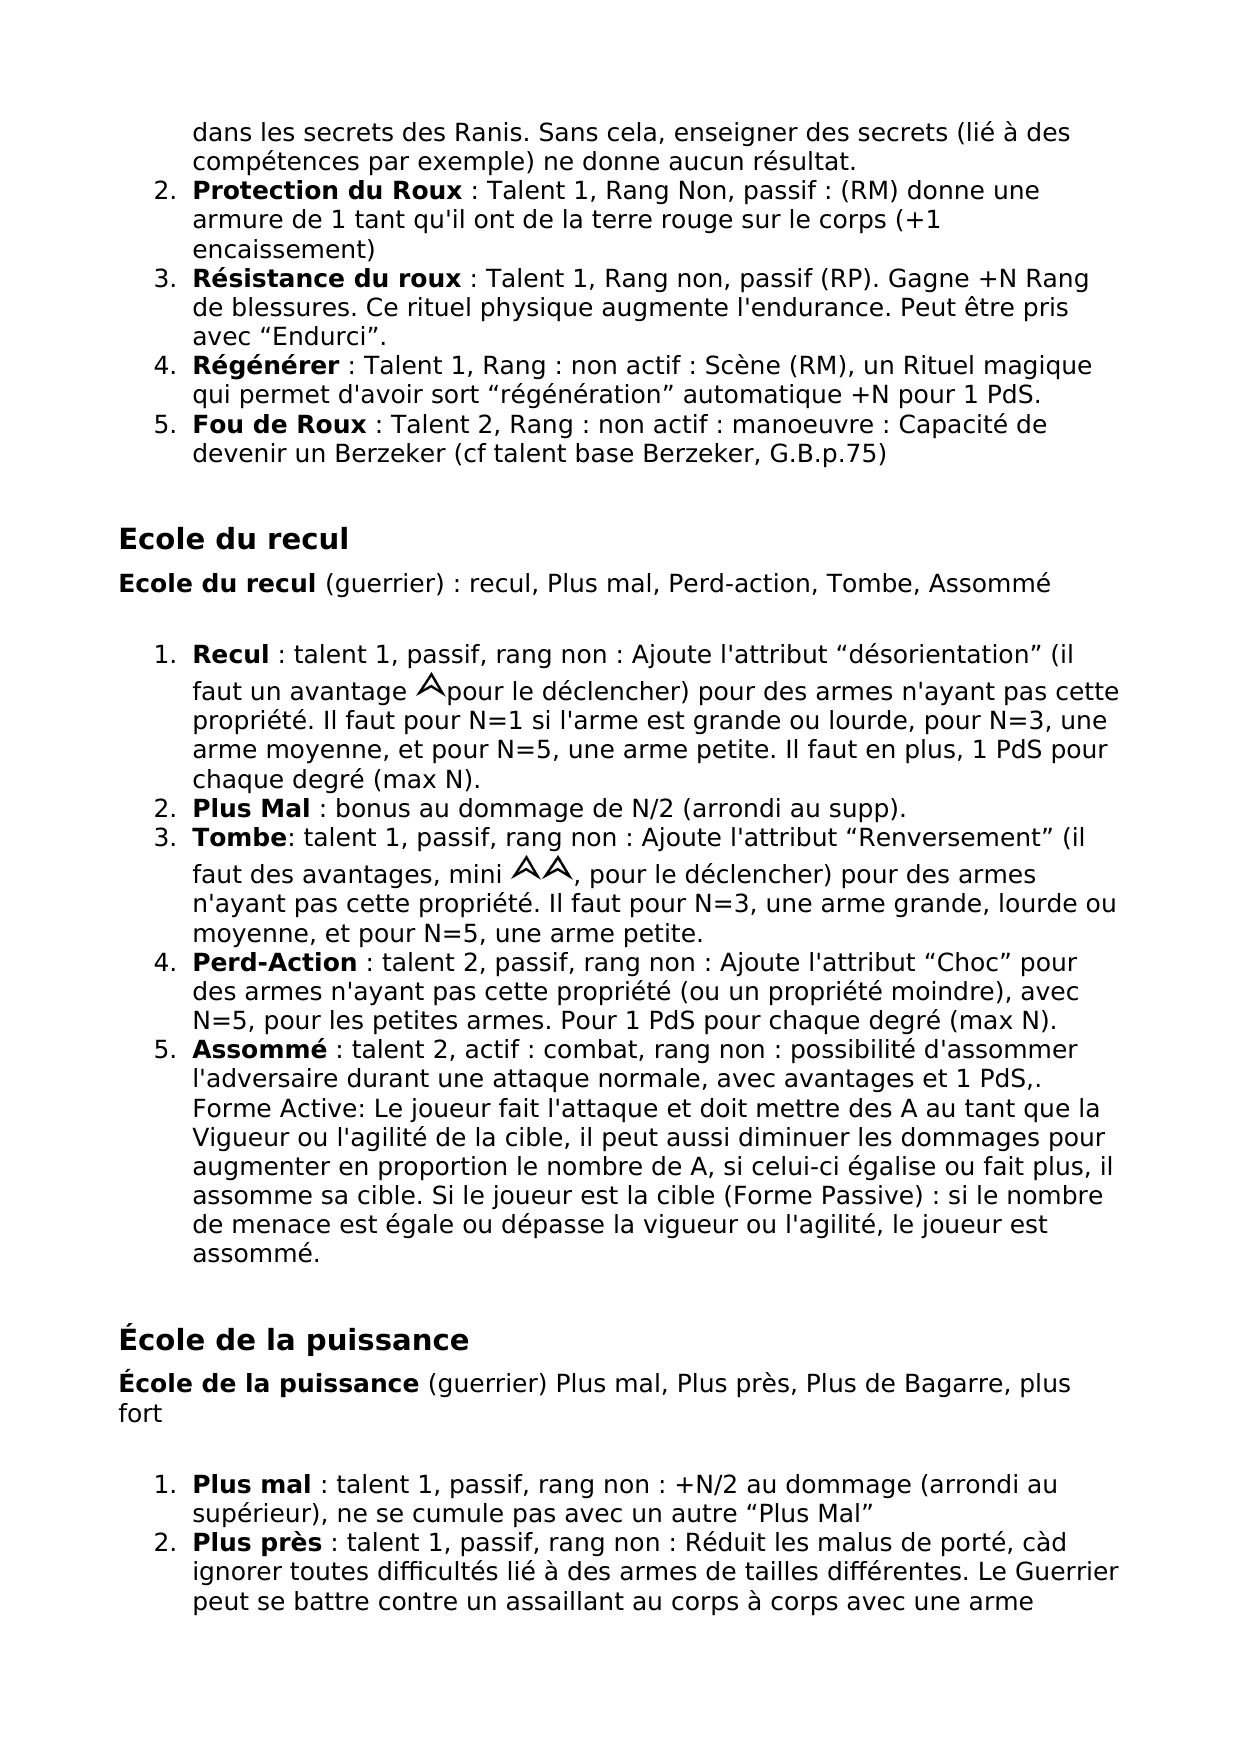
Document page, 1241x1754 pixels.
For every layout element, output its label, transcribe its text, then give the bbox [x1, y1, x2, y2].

list Assommé : talent 2, actif : combat, rang non : possibilité d'assommer l'adversaire durant une attaque normale, avec avantages et 1 PdS,. Forme Active: Le joueur fait l'attaque et doit mettre des A au tant que la Vigueur ou l'agilité de la cible, il peut aussi diminuer les dommages pour augmenter en proportion le nombre de A, si celui-ci égalise ou fait plus, il assomme sa cible. Si le joueur est la cible (Forme Passive) : si le nombre de menace est égale ou dépasse la vigueur ou l'agilité, le joueur est assommé. [177, 1035, 1122, 1269]
list dans les secrets des Ranis. Sans cela, enseigner des secrets (lié à des compétences par exemple) ne donne aucun résultat. [177, 118, 1122, 176]
list Recul : talent 1, passif, rang non : Ajoute l'attribut “désorientation” (il faut un avantage pour le déclencher) pour des armes n'ayant pas cette propriété. Il faut pour N=1 si l'arme est grande ou lourde, pour N=3, une arme moyenne, et pour N=5, une arme petite. Il faut en plus, 1 PdS pour chaque degré (max N). [177, 640, 1122, 794]
list Régénérer : Talent 1, Rang : non actif : Scène (RM), un Rituel magique qui permet d'avoir sort “régénération” automatique +N pour 1 PdS. [177, 351, 1122, 410]
list Plus près : talent 1, passif, rang non : Réduit les malus de porté, càd ignorer toutes difficultés lié à des armes de tailles différentes. Le Guerrier peut se battre contre un assaillant au corps à corps avec une arme [177, 1528, 1122, 1616]
list Fou de Roux : Talent 2, Rang : non actif : manoeuvre : Capacité de devenir un Berzeker (cf talent base Berzeker, G.B.p.75) [177, 410, 1122, 468]
subtitle Ecole du recul [118, 523, 1122, 557]
list Résistance du roux : Talent 1, Rang non, passif (RP). Gagne +N Rang de blessures. Ce rituel physique augmente l'endurance. Peut être pris avec “Endurci”. [177, 264, 1122, 351]
list Tombe: talent 1, passif, rang non : Ajoute l'attribut “Renversement” (il faut des avantages, mini , pour le déclencher) pour des armes n'ayant pas cette propriété. Il faut pour N=3, une arme grande, lourde ou moyenne, et pour N=5, une arme petite. [177, 823, 1122, 948]
picture [510, 852, 573, 884]
list Plus mal : talent 1, passif, rang non : +N/2 au dommage (arrondi au supérieur), ne se cumule pas avec un autre “Plus Mal” [177, 1470, 1122, 1528]
list Protection du Roux : Talent 1, Rang Non, passif : (RM) donne une armure de 1 tant qu'il ont de la terre rouge sur le corps (+1 encaissement) [177, 176, 1122, 264]
list Plus Mal : bonus au dommage de N/2 (arrondi au supp). [177, 794, 1122, 823]
picture [415, 669, 447, 701]
subtitle École de la puissance [118, 1323, 1122, 1357]
list Perd-Action : talent 2, passif, rang non : Ajoute l'attribut “Choc” pour des armes n'ayant pas cette propriété (ou un propriété moindre), avec N=5, pour les petites armes. Pour 1 PdS pour chaque degré (max N). [177, 948, 1122, 1035]
text École de la puissance (guerrier) Plus mal, Plus près, Plus de Bagarre, plus fort [118, 1370, 1122, 1428]
text Ecole du recul (guerrier) : recul, Plus mal, Perd-action, Tombe, Assommé [118, 569, 1122, 598]
